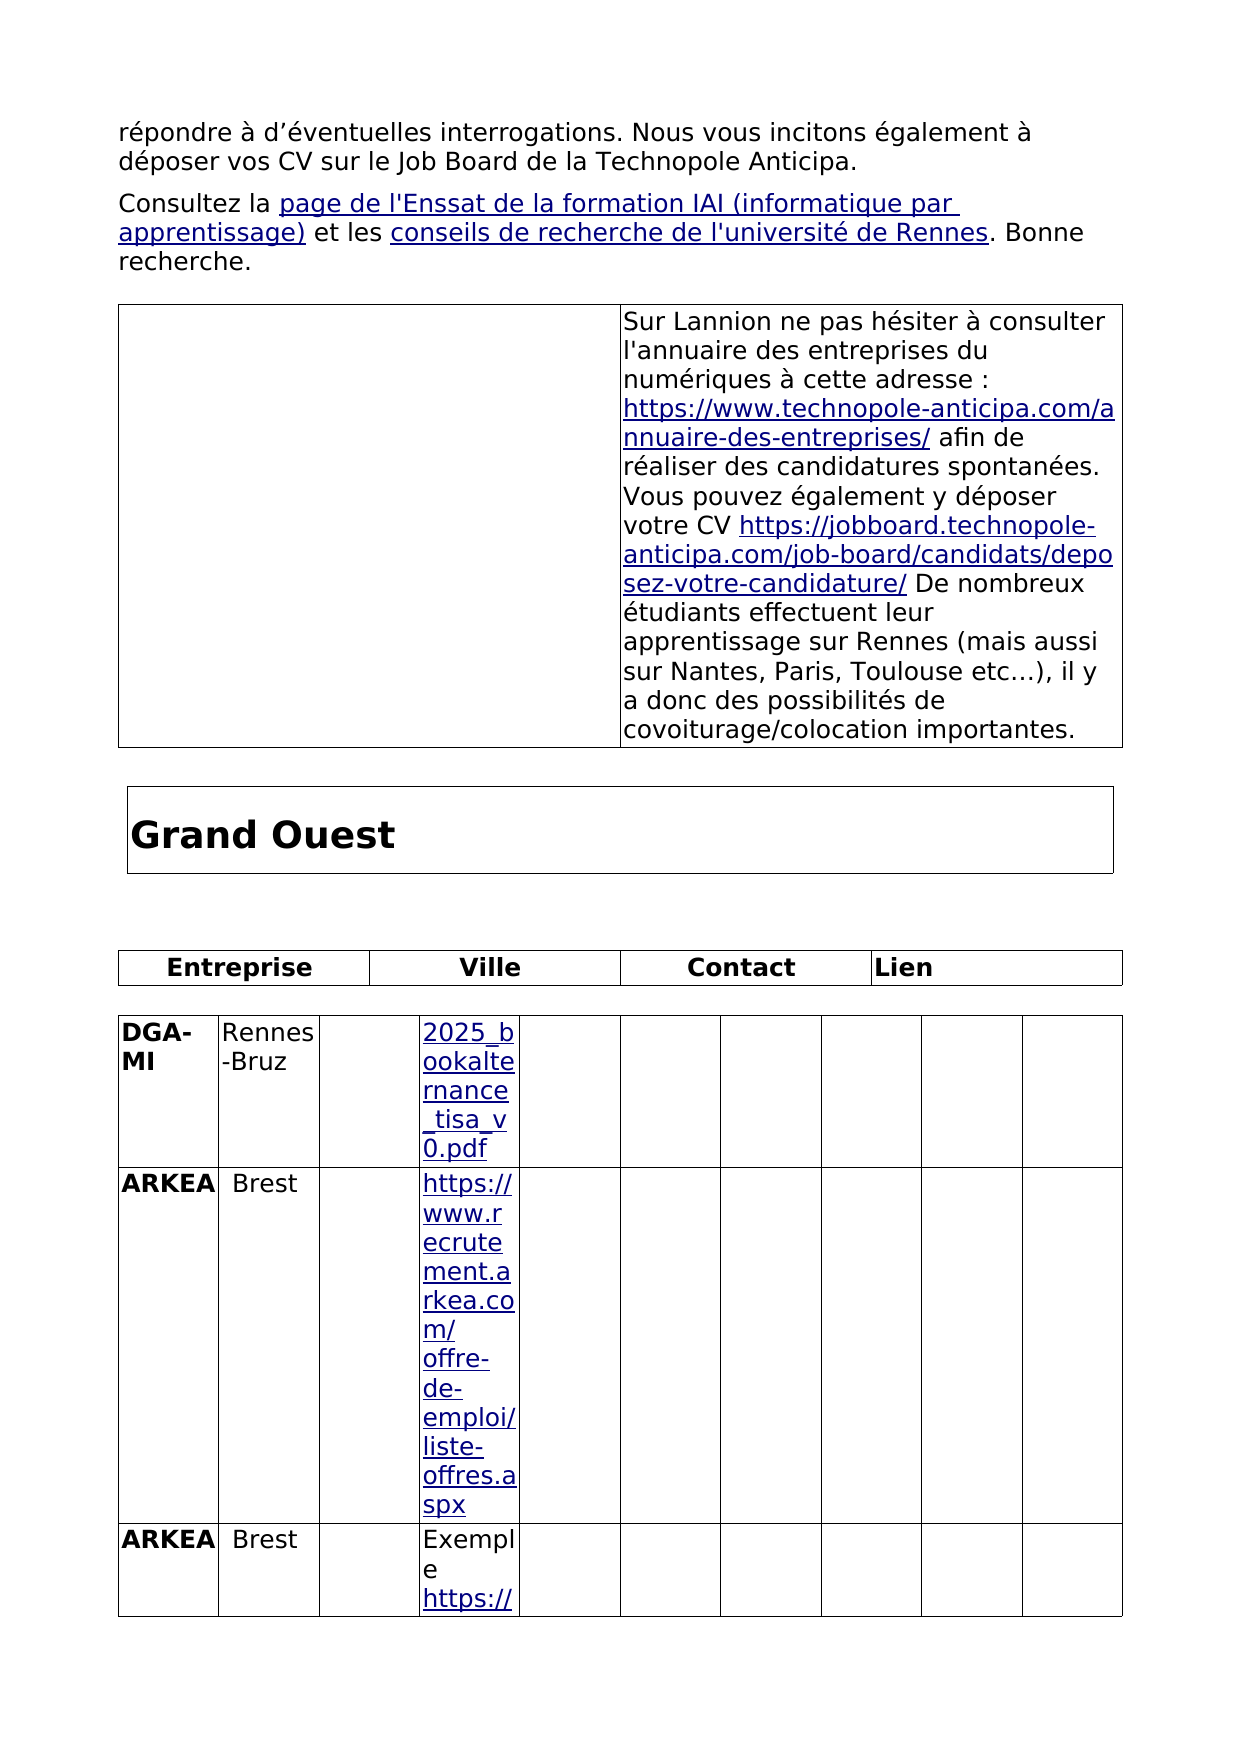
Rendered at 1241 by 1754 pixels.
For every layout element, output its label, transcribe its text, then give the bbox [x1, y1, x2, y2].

table_cell [520, 1524, 620, 1616]
table_header [1023, 1016, 1122, 1167]
table_header 2025_bookalternance_tisa_v0.pdf [420, 1016, 519, 1167]
table_cell Brest [219, 1168, 319, 1523]
table_header DGA-MI [119, 1016, 218, 1167]
table_cell [922, 1168, 1022, 1523]
table_cell [621, 1168, 720, 1523]
table_header [621, 1016, 720, 1167]
table_cell Brest [219, 1524, 319, 1616]
table_cell [320, 1524, 419, 1616]
table_header [119, 305, 620, 747]
table_header Sur Lannion ne pas hésiter à consulter l'annuaire des entreprises du numériques à cette adresse : https://www.technopole-anticipa.com/annuaire-des-entreprises/ afin de réaliser des candidatures spontanées. Vous pouvez également y déposer votre CV https://jobboard.technopole-anticipa.com/job-board/candidats/deposez-votre-candidature/ De nombreux étudiants effectuent leur apprentissage sur Rennes (mais aussi sur Nantes, Paris, Toulouse etc…), il y a donc des possibilités de covoiturage/colocation importantes. [621, 305, 1122, 747]
table_cell [1023, 1524, 1122, 1616]
table_header [320, 1016, 419, 1167]
table_header [922, 1016, 1022, 1167]
table_header Contact [621, 951, 871, 985]
text Consultez la page de l'Enssat de la formation IAI (informatique par apprentissage) et les conseils de recherche de l'université de Rennes. Bonne recherche. [118, 189, 1122, 276]
table_cell [520, 1168, 620, 1523]
table_header Ville [370, 951, 620, 985]
table_header [822, 1016, 921, 1167]
table_cell [822, 1168, 921, 1523]
table_cell [721, 1168, 821, 1523]
table_cell [1023, 1168, 1122, 1523]
table_cell [922, 1524, 1022, 1616]
table_cell ARKEA [119, 1168, 218, 1523]
table_cell Exemple https:// [420, 1524, 519, 1616]
table_cell [721, 1524, 821, 1616]
table_header Rennes-Bruz [219, 1016, 319, 1167]
table_cell [621, 1524, 720, 1616]
table_cell ARKEA [119, 1524, 218, 1616]
table_cell https://www.recrutement.arkea.com/offre-de-emploi/liste-offres.aspx [420, 1168, 519, 1523]
table_cell [320, 1168, 419, 1523]
table_header [721, 1016, 821, 1167]
text répondre à d’éventuelles interrogations. Nous vous incitons également à déposer vos CV sur le Job Board de la Technopole Anticipa. [118, 118, 1122, 176]
table_header Grand Ouest [128, 787, 1113, 873]
table_header Lien [872, 951, 1122, 985]
table_cell [822, 1524, 921, 1616]
table_header Entreprise [119, 951, 369, 985]
table_header [520, 1016, 620, 1167]
